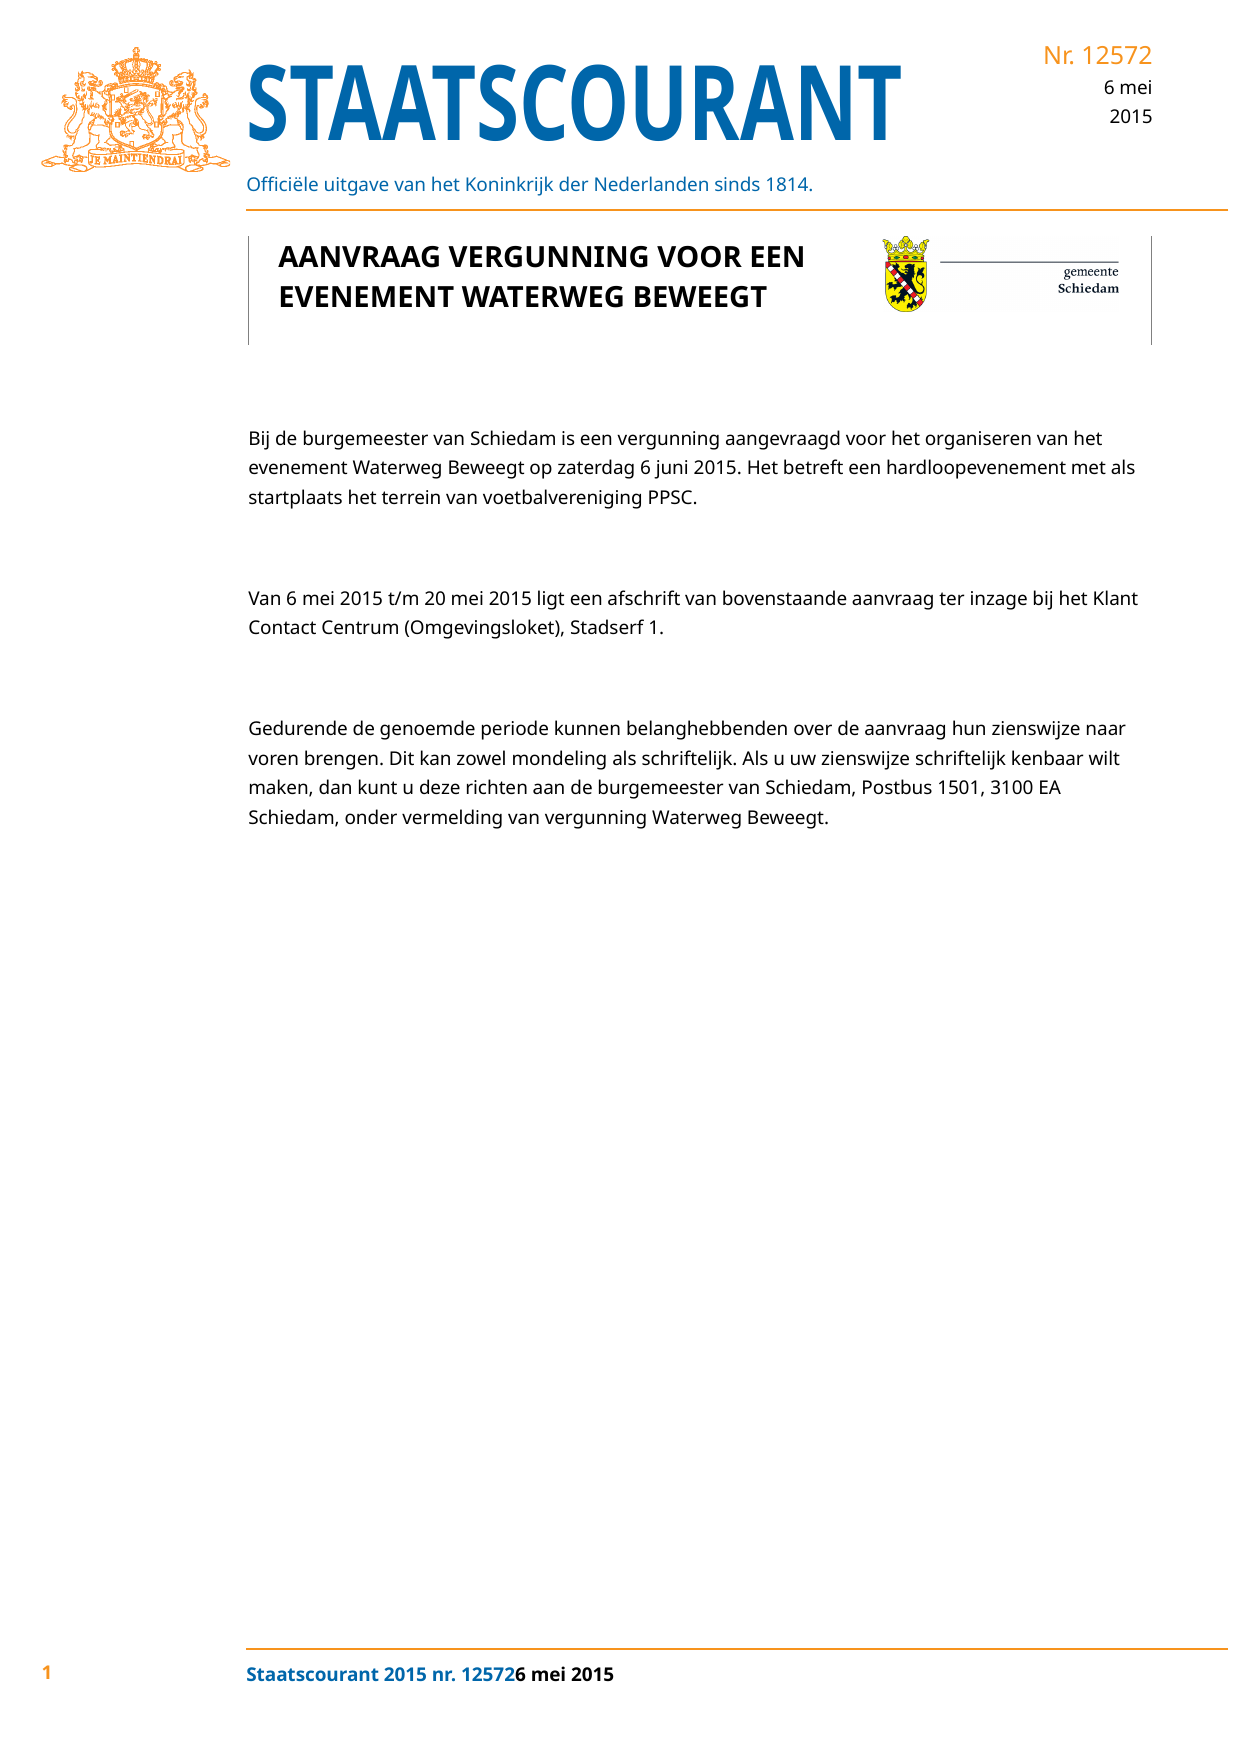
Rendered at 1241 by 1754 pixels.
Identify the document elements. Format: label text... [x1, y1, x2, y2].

picture [41, 47, 231, 172]
text Gedurende de genoemde periode kunnen belanghebbenden over de aanvraag hun zienswijze naar voren brengen. Dit kan zowel mondeling als schriftelijk. Als u uw zienswijze schriftelijk kenbaar wilt maken, dan kunt u deze richten aan de burgemeester van Schiedam, Postbus 1501, 3100 EA Schiedam, onder vermelding van vergunning Waterweg Beweegt. [248, 715, 1152, 829]
table_header [850, 236, 1151, 345]
text Bij de burgemeester van Schiedam is een vergunning aangevraagd voor het organiseren van het evenement Waterweg Beweegt op zaterdag 6 juni 2015. Het betreft een hardloopevenement met als startplaats het terrein van voetbalvereniging PPSC. [248, 425, 1152, 509]
picture [882, 236, 1119, 312]
text Van 6 mei 2015 t/m 20 mei 2015 ligt een afschrift van bovenstaande aanvraag ter inzage bij het Klant Contact Centrum (Omgevingsloket), Stadserf 1. [248, 585, 1152, 640]
table_header AANVRAAG VERGUNNING VOOR EEN EVENEMENT WATERWEG BEWEEGT [249, 236, 850, 345]
